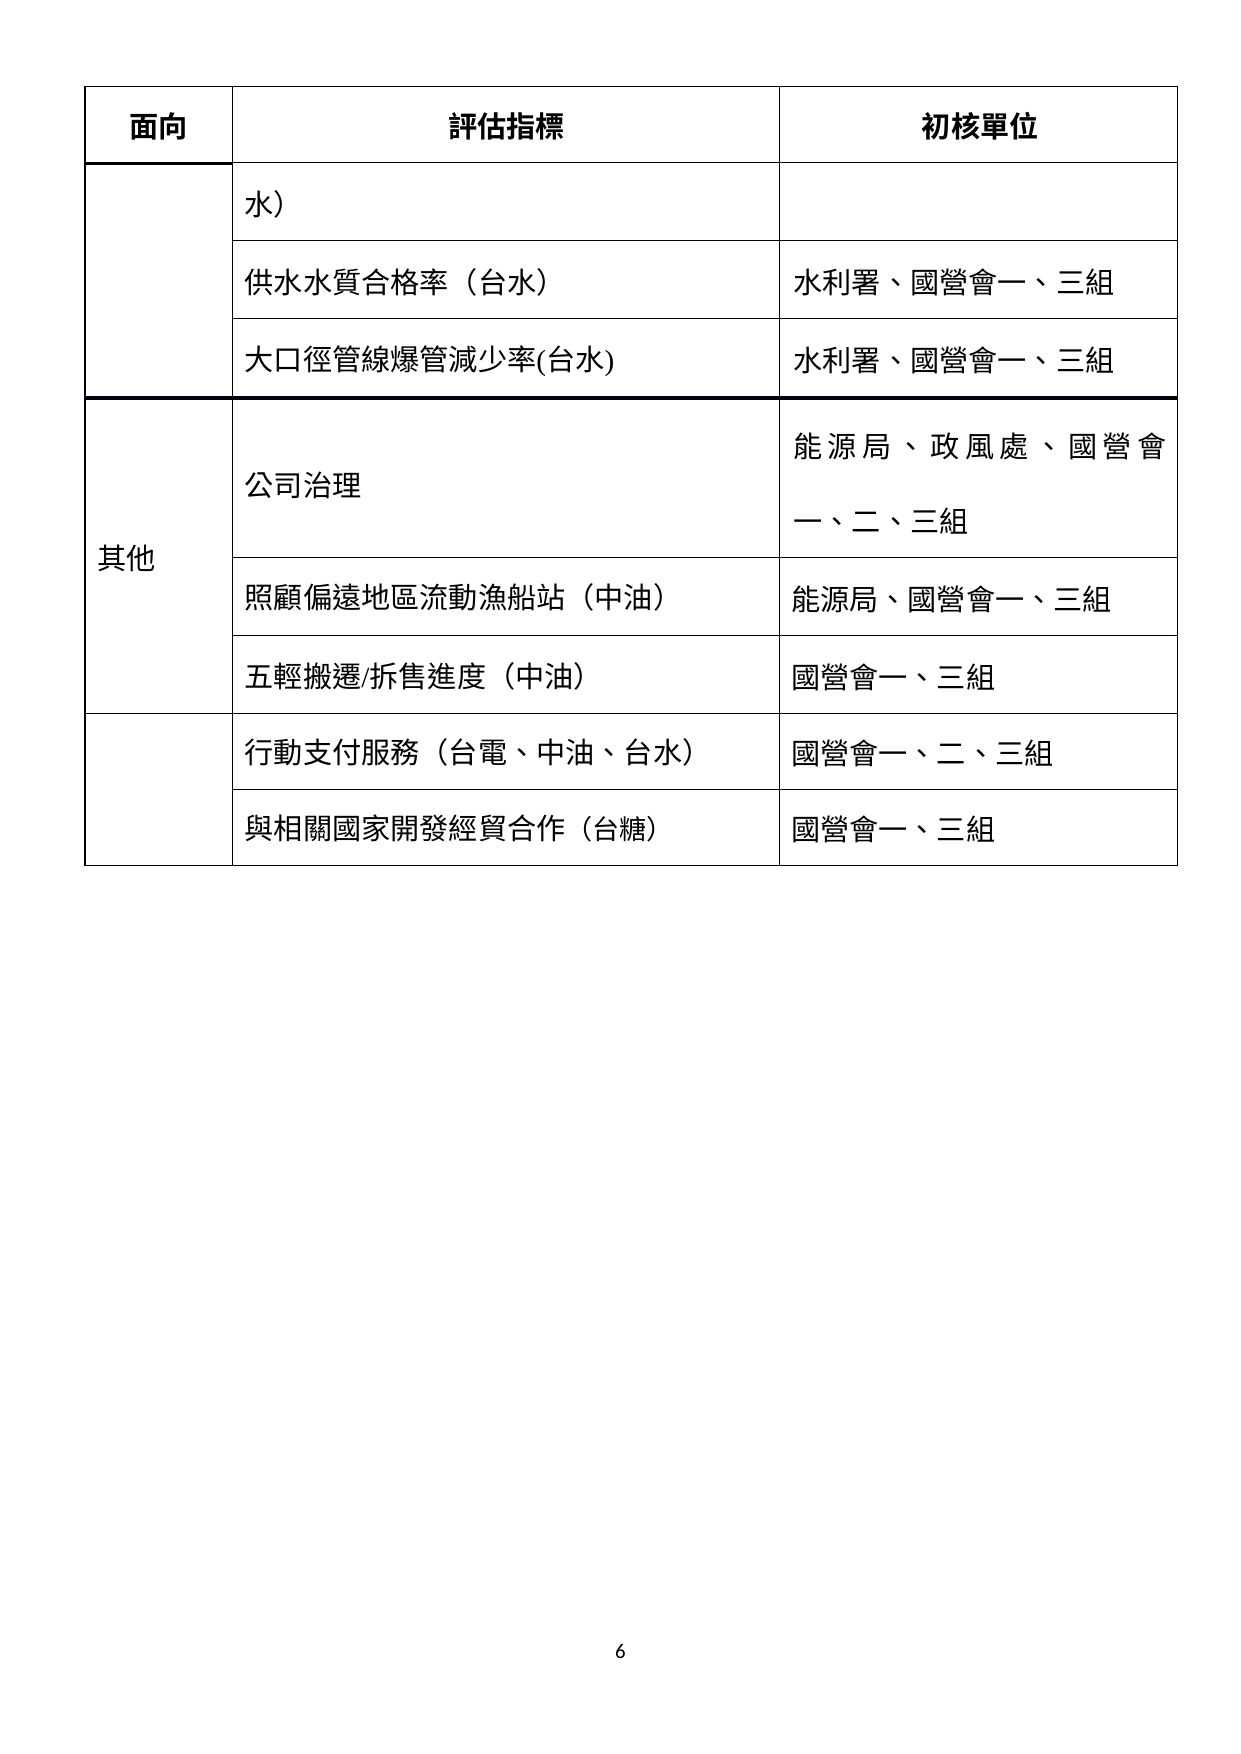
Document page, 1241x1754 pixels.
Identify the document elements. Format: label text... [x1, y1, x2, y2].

table_cell 水利署、國營會一、三組 [780, 319, 1177, 396]
table_cell 供水水質合格率（台水） [233, 241, 779, 318]
table_cell 與相關國家開發經貿合作（台糖） [233, 790, 779, 865]
table_header 評估指標 [233, 87, 779, 162]
table_cell 大口徑管線爆管減少率(台水) [233, 319, 779, 396]
table_cell 五輕搬遷/拆售進度（中油） [233, 636, 779, 713]
table_cell 國營會一、二、三組 [780, 714, 1177, 789]
table_cell 國營會一、三組 [780, 636, 1177, 713]
table_cell [780, 163, 1177, 240]
table_cell 公司治理 [233, 400, 779, 557]
table_cell 照顧偏遠地區流動漁船站（中油） [233, 558, 779, 635]
table_cell [86, 165, 232, 396]
table_cell 水利署、國營會一、三組 [780, 241, 1177, 318]
table_cell 行動支付服務（台電、中油、台水） [233, 714, 779, 789]
table_cell 其他 [86, 400, 232, 713]
table_header 初核單位 [780, 87, 1177, 162]
table_cell 水） [233, 163, 779, 240]
table_cell 國營會一、三組 [780, 790, 1177, 865]
table_cell 能源局、政風處、國營會一、二、三組 [780, 400, 1177, 557]
table_cell [86, 789, 232, 865]
table_cell [86, 714, 232, 789]
table_cell 能源局、國營會一、三組 [780, 558, 1177, 635]
table_header 面向 [86, 87, 232, 162]
